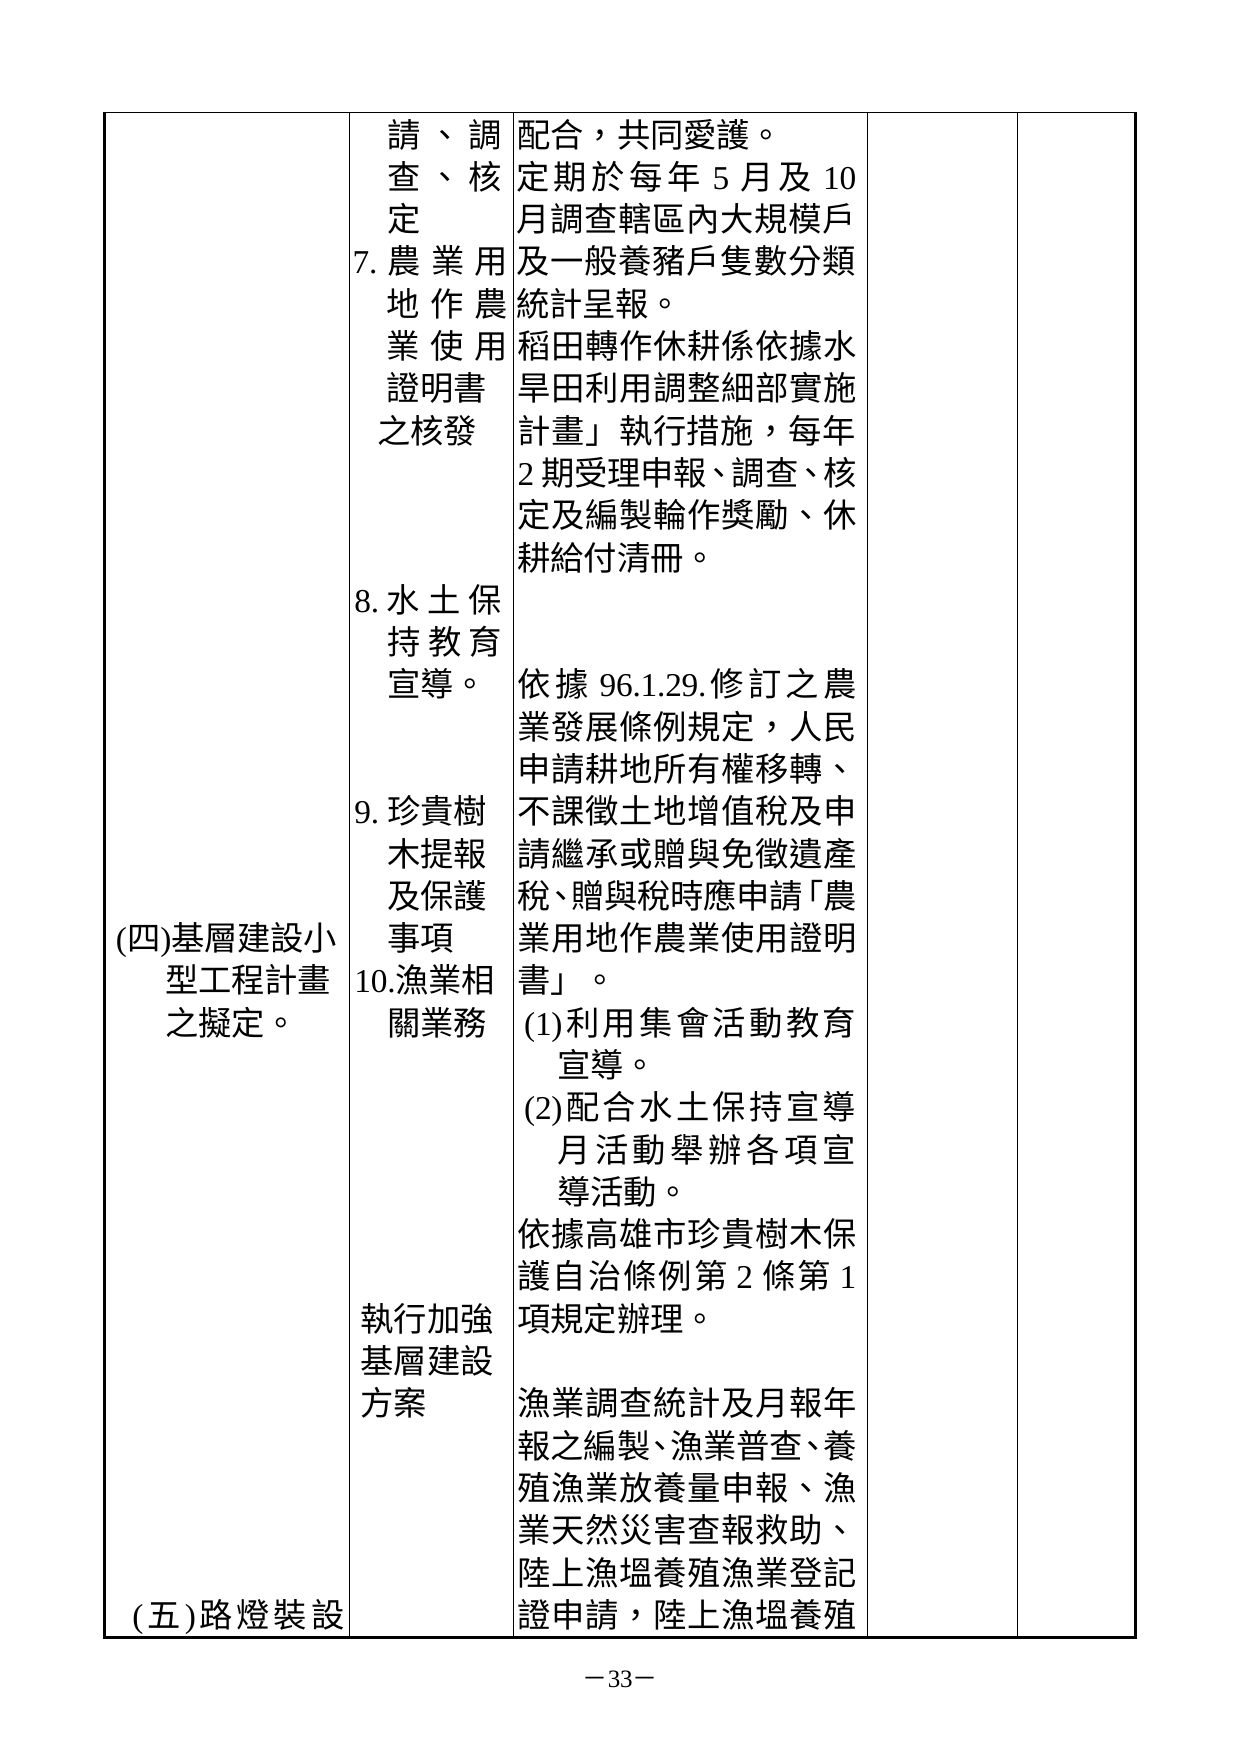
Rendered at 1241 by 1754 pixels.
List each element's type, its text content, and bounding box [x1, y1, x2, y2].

table_cell [1018, 113, 1134, 1636]
table_cell (1)配合政府推行電子公文俾提昇公文傳輸速度，提高行政效率。 (2)利用區務會議暨區親建議書函俾能提升效率效能。 (1)管理單位對員工 規定每月檢查乙次。 (2)與保全公司合約二十四小時看管維護。 (1)財產增減、移動登帳報告登記。 (2)財產增減月報、半年報、報廢表之編擬年統計表，並定期（不定期）盤點清查。 (3)「市有財產管理系統」線上作業。 (1)房地產等不動產權 登記。 (2)辦理一般產權責任 簽證。 (3)房地產租借事項。 (4)一般財產租借事項。 (5)租借爭執處理。 (1)依工友管理規定並 依高雄市政府事務勞力替代措施推動方案及相關規定辦理。 (2)工友工作，明確劃分工作責任區，並協助活動廳舍佈置。 (3)業務助理應各單位需要僱用，並嚴加考核管理。 (4)業務助理員均依法辦理保險，並依勞基法僱用，保障其權益。 (1)本所檔案是由正式 編制人員管理並依檔案法規定，處理檔案，一切以電腦化管理為主，人工為輔，定期將超越年限文書，依法銷毀。 (2)對員工查閱檔案設有登記簿並經機關首長簽准後查閱。 (3)檔案目錄管理員建立明確。 (1)各項收入解繳市庫 (2)支票開立及之付款作業。 (3)員工薪津及各項獎金發放。 (4)全年所得匯總及扣繳申報。 (1)本所對人民請願、訴願、國家賠償等案件，均依法辦理，保障人民生命財產。 (2)本所法律諮詢在長青活動中心免費服務，受到市民好評。 切實執行「高雄市各區 鎮市公所加發櫃台化及 服務台功能為民服務實 施計畫」。 (1)以「顧客導向」立場 為民服務，提供更多 元之服務途徑，積極 解決民眾問題。 (2)加強宣導本府24小時服務專線－「1999．高雄萬事通」。 配合市府推動基層建設 、綜合發展計畫辦理。 配合市府、市府管制項 目執行方案列管。 人民陳情案件、各種會 議決議案、人民訴願案 、維護公共安全等之追 蹤管制。 實施每週列管，每月公 文總檢查。 配合市政府資訊系統推動辦理。 (1)向行政院研考會申請超連結並建置村里網站。 (2)定期更新網路村里網頁資料。 (1)配合辦理資通安全演練及通報作業。 (2)定期修補程式漏洞。 按內政部訂頒「地方行政機關組織準則」，有效管制員額，合理用人，已達建立「小而美、小而能」之政府為目標。 (1)賡續檢討修正分層負責明細表，印發各單位作為授權之依據，並要求徹底執行。 (2)貫徹逐級授權原則，對與民眾員工之業務項目項目，配合工作簡化檢討修訂。 (3)依照行政院訂頒「行政院業務委託或外包民間辦理實施計畫」暨補充規定等，擴大實施行政業務委託或外包民間辦理。 (1)各職務出缺，確實依據有關任用法規規定，任用具有任用資格人員，各級人員之派代，均依任用法規規定及人事權責辦理，並依規定期限辦理送審、請任、請免。 (2)各職務出缺先決定內陞或外補或依 「考試及格人員分發辦法」規定，申請分發考試及格人員補充人力，加強考用配合。 (3)確實查報缺額，提供考試作為舉辦高、普、特考等考試之參據。 (1) 依照考試院訂頒「公務人員陞遷法」及施行細則等規定辦理，使公務人員之升遷符合公開、公平、公正原則，以拔擢激勵優秀人才。 依據「公務人員任用法暨其施行細則」及銓敘部修正「職務歸系辦法」、「職務說明書訂定辦法」等有關法令規定辦理，並配合中央有關規定辦理職務普查，加強職務管理。 加強公務人員廉政倫理規範及公務人員服務法相關規定，並辦理公務人員相關權益宣導講習及辦理相關活動，以建立優質服務環境，並建立以顧客為導向的企業型政府，對內組織讀書會及設置書香交流站，提升讀書風氣，並配合專書閱讀書目，提報讀書心得，並辦理考核獎勵，鼓勵公務人員研究發展、主動創新。 依據「進用身心障礙人員作業要點」暨「原住民工作權保障法」規定進用身心障礙人員及原住民。 (1)依據「行政院所屬機關及地方行政機關推動性別主流化績效優良獎勵計畫」及「高雄市政府所屬各機關推動性別主流化績效優良獎勵計畫」等規定辦理。 (2) 配合本所婦女促進小組辦理各項促進婦女自我成長之研習活動，以積極辦理婦女參與決策。 (3) 機關女性人員比例每年成長。 (4) 鼓勵女性同仁擔任甄審會、考績會委員，積極參與機關決策。 (1) 依據公務人員考績法、專業獎懲標準及公務員服務法等有關法令規定辦理，並加強主管考核屬員責任，強化主管權責，整飭機關紀律，實施賞罰分明措施。 (2)建立嚴格的平時考核制度，並敦促其確實執行，以發揮平時考核之功能。 (3)責由各級主管確實對屬員考核，並密送人事室彙整，作為年終考績主要參據。 (4)要加強差勤管理，以作為平時考核之重要依據。 (5)平時考核之獎懲令核布後，仍應於30日內提考績委員會確認。 (6)依據「行政院及所屬各機關公務人員平時考核要點」及公務人員考績法等規定，辦理員工平時考核。 (7)各課室主管對屬員實施面談及平時考核並詳加記錄，每年4月、8月底彙整陳首長查閱並列為年終考績暨陞遷依據。 (8)對頑固不法涉及貪瀆人員，本「重獎重懲」原則嚴予懲處，以儆效尤，對平時工作有具體表現者，從優敘獎，使優者更加奮勉，劣者有所警惕，以刷新政治風氣，建立「清廉」政風。 (1) 每月定期召開會議，針對業務或提升為民服務品質等，研提興革意見。 (2) 訂定本所員工提案制度暨評審獎勵實施計畫，鼓勵所屬員工積極參與研提建議並核發獎金。 對公務人員著有功績、勞績或有特殊優良事蹟者，依據獎章條例遴選合於表揚條件人員，請頒獎狀及獎章，以激勵士氣，提高行政效率。 凡公務人員有特殊功 績、勞績或優良事蹟， 依規定專案請頒功績 、楷模獎章外，服務成 績優良者，於退休（職 ）、資遣、辭職或死亡 時，任職滿40年者， 請頒特等服務獎章；任 職滿30年者，請頒一 等服務獎章；任職滿20 年者，請頒二等服務獎 章；任職滿10年者， 請頒三等服務獎章。 (1)配合訓練機構辦理之訓練課程，選送適當人員受訓，尤其鼓勵員工參加英語等外國語之語言課程，以提升員工素質及外語能力。 (2)鼓勵員工參加各項進修或利用公餘時間參加大專以上學校進修。 (3) 落實終身學習理念，鼓勵員工參與訓練與研習，不斷學習與成長，充實專業知能。 (4)依公務人員訓練進修法及市府年度訓練研習計畫，配合政策辦理員工訓練及舉辦專題演講，並加強人文素養、性別主流化、面對媒體、在職培訓發展、提升英語力、新進人員訓練、國際人權公約、公務倫理、法治教育、核心能力暨公務人員溝通與宣導能力、執行力與應變力等相關訓練課程，以型塑優質組織文化，培育卓越公務人力，並鼓勵同仁報名參加其他機關辦理之相關活動。 (5)定期聘請專家學者做專題講座，以充實相關業務知能。 (6) 繼續舉辦各項業務之專業討論會，並依各類專業人員業務性質分組進行，以溝通思想觀念，熟研法令規章，加強工作簡化，交換工作經驗，改進工作方法等，倡導行政革新，達成公務人員自我教育。 (7) 配合政府推動數位學習並依據本府推動公務人員數位學習相關計畫規定，鼓勵員工上網作學習，以達到當年度規定學習時數。 (8) 購買優良書刊供在職人員研讀，以倡導讀書風氣。 (1)鼓勵員工確實休假旅遊並宣導使用國民旅遊卡相關訊息，以紓解工作壓力，使員工身心靈得以平衡，以提高行政效率。 (2)建立職務代理人名冊，落實職務代理人制度。 1.遵照市府有關員工出勤管理規定辦理及建立查勤制度，以加強員工勤惰管理。 2. 本所值日勤人員均遵照市府頒發之值日規定要點實施，並請各課室主管要求所屬在值勤時間應堅守崗位外，另為加強辦公處所之安全，假日及值夜均委由保全公司系統之監控。 (1)依「高雄市政府及所屬各機關性騷擾防治與申訴作業注意事項」規定辦理。 (2)依規定組成本所性騷擾申訴評議委員會，負責本項業務之推展。 (3) 利用集會及文宣等各種傳遞訊息方式，加強宣導性騷擾防治觀念及申訴管道，並在各項訓練講習課程中，適當規劃性別平權及性騷擾防治相關課程。 確實依照行政院訂頒「全國軍公教員工待遇支給要點」之規定核發員工薪資，以安定公務員工生活。 依照「全國軍公教員工待遇支給要點」規定，員工遇有婚喪、生育、子女教育，核給各項補助費以改善員工生活。 舉辦員工郊遊、健行、登山等活動。 (1) 加強辦理退休，對以屆齡退休人員均列冊管制，並於屆滿三個月前通知辦理退休手續。 (2)嚴格審核申請退休及資遣案件。 (3) 調查所屬機關羅患重病或不適任現職人員，列冊管制，並如期嚴格執行辦理退休或資遣，依規定辦理退休資遣。 (4) 財政狀況，依年老，體弱多病優先順序辦理自願退休。 協助遺族辦理撫卹，並派員慰問遺族，依法適時予以辦理員工撫卹案件。 依據「公務人員俸給法」、「公務人員加給給與辦法」核發薪俸。 (1)配合心理諮商與輔導業務，鼓勵員工參加心理健康諮商訓練，使員工瞭解心理健康與諮商之資源管道。 (2)辦理員工身心健康專題講座，邀請專家學者專題演講，宣導心理健康與諮商輔導觀念，提昇員工健康自我管理能力。 (3)依據「高雄市政府補助公教人員健康檢查作業規範」，及配合市府推動公教人員健檢補助方案，規劃分配員工參加健檢人員，並提供各大合格醫院診所健檢資訊予同仁知悉。 召開員工月會，增進溝通管道及參與建議機制，以利業務推展。 (1)根據「員工協助方案部落格」、「人事簡訊」、「待遇福利退撫關懷」、「生活宅急便站」、「專區園地」等5個主題於本所實施各項人事服務工作。 (2)利用員工月會加強宣導及以通知方式轉知各員工瞭解人事關懷服務方案，達到人事服務目的。 (3)訂定「本所績優員工表揚實施要點」，凡承辦業務表現優良之同仁，得由各課室主管簽請區長核定後，會請秘書室製作獎狀並於員工月會中頒發，以激勵員工士氣、鼓舞工作情緒，發揮團隊精神。 (1)鼓勵退休人員踴躍擔任志工，主動調查退休人員擔任志工之意願，並蒐集需用志工機關之需求，提供退休人員參酌。 (2)鼓勵退休人員至行政院人事行政局「銀髮公教志工人力銀行」網站登入報名參加志工。 (1)確實執行人事資料考核，務求達100分之目標及正確性。 (2)配合市府轉換Web hr人力資源管理系統教育訓練及講習，派員參加，以提昇人事人員操作運用系統。 (1)依據本所特性、本區民意調查反映及上級重點需求，研訂年度工作計畫 (2)針對各項易滋弊端業務，適時修訂防弊措施，並實施業務稽核。 (3)蒐集地方與情及興革意見，提供首長施政參考。 (1)製作各種海報宣導相關法令及政府肅貪政策，達寓教於樂的功能。 (2)適時播放法紀教育光碟片供員工觀賞。 (3)延聘專家學者講述各項法律常識，提昇員工守法觀念。 (4)舉辦員工法律常識有獎徵答，以增進同仁之法學素養。 (1)按時召開廉政會報會議，檢討政風工作推動之成效。 (2)加強採購案件之抽驗抽查工作，發現缺失立即檢討改進，有違法情事者移送司法單位偵查。 (3)加重主管督導考核屬員之責，以收層層節制防微杜漸之功。 (4)廣為宣導本所受理檢舉信箱及電話。 (1)對檢舉人確實做到保密機制，嚴防檢舉人曝光。 (2)迅速查明事情原委，函覆檢舉人，提昇肅貪效率。 (1)積極發掘廉潔事項，辦理表揚端正政風廉潔楷模，樹立清明政治風氣。 (2)建議首長調整風評操守不佳員工職務，以杜絕弊端發生。 (1)定期、不定期實施機密維護檢查，檢討維護缺失，立即改進。 (2)加強資訊機密之維護措施，防止有心人士竊取資料。 (3)轉發各類保密資料， 供員工閱覽；並利用各種集會要求同仁注意機密之維護。 (4)訂定公文書處理流程規定及影印機、傳真機、電腦使用管理辦法，防止機密外洩。 (1)定期實施安全狀況研判及檢查，並召開安全維護會報檢討各項缺失予以改進。 (2)加強各項防護措施落實維護工作。 (3)協調警察分局加強本機關之巡邏。 依高雄市地方總預算案 編歲出概算編製應行注 意事項、高雄市地方總 預算編製作業手冊及有 關規定，就各業務單位 工作計畫所需，核實編 製年度歲入與歲出預算 。 預算完成法定發布或核 定保留程序後，依直轄 市及縣（市）單位預算 執行要點及市府補充規 定，參照各業務單位年 度工作計畫進度，編製 預算（保留）分配表陳 報市府核定後付諸實施 ，並切實監督執行。 視實際業務需要，依照 預算法與中央及地方政 府預算籌編原則，及直 轄及縣（市）單位預算 執行要點之規定，適時 辦理追加（減）預算或 動支市府第二預備金， 並依高雄市政府動支災 害準備金作業要點，及 時辦理動支災害準備金 作業。 (1)經費動支核簽應與預算編列用途相符;預算執行應與計畫進度相合，如有落後，促請業務單位注意檢討改進。 (2)採購計畫應依政府採購法及相關子法規定程序辦理。 (3)健全財務秩序，加強財務內控，除嚴格審核各項收支憑證外，不定期實施現金、票據與證券查核等。 (4)依據簿籍按月編製會計報告;上半年編製半年結算報告，按年編製單位決算。 (5)各項支付案件依法審核，除採購卡給付項目外，儘速隨到隨辦，完成支付手續，一般以不超過五天為限。 (1)辦理各類公務統計報表之審核與管理。 (2)配合及協調辦理各項統計調查工作。 (3)兼（協）辦統計調查人員之遴選與聯繫。 (1)辦理本區各里長、鄰長辦公費及交通費轉帳事宜。 (2)辦理本區各里辦公處村里行政業務檢討會報。 (3)辦理本區里鄰長文康研習活動。 (4)推薦本區特優里鄰長及績優民政人員，接受市府及本所表揚事宜。 依據公職人員選舉罷免法及相關規定辦理。 (1)辦理林園區民防組織幹部及組員講習活動。 (2)依照上級頒布計畫配合辦理萬安防空演習事宜。 (3)執行轄內家戶防護、民防教育宣導及公有防空避難設備管理任務。 輔導宗教團體業務。 公共造產管理維護。 (1)函復高雄地方法院民事執行處有關查封土地是否訂三七五租約。 (2)私有耕地三七五租約註銷變更登記及區有耕地租賃.調解業務。 (3)地籍圖重測無法投遞公示送達公告及配合經建課辦理農業用地使用證明書審查。 (4)辦理本區祭祀公業登記清理變更。 (1)本區各公墓管理、環境維護。 (2)本區各公墓用地已禁葬，對違法濫葬持續查報作業。 學齡兒童入學調查、通 知及中途輟學學生追蹤 輔導繼續就學。 (1)辦理林園區各界慶祝母親節、父親節暨頒獎表揚全區各里模範父親及母親。 (2)辦理各項社教活動。 (3)配合市府文化局辦理文化資產等清潔管理維護保存。 (4)辦理文化資產現況定期查報、突發事件緊急通報。 (1)辦理區內各項體育活動及各項社會教育模範表揚。 (2)承辦全區文藝活動，配合區內各機關團體學校辦理文化活動。 (1)配合辦理原住民急難救助、醫療補助、購屋補助、建構及修繕補助貸款、整修建住宅補助、租賃住宅補助及綜合發展基金貸款、國宅配售、法律服務、協助解決生活上所遭遇之困境，使其獲得實質之照顧。 (2)積極鼓勵原住民青年參加職業訓練，習得一技之長，提升生活水準。 (3)宣導原住民登記族別，提升族別住記率。 (4)輔導原住民加入全民健康保險、繳納國民年金，保障其權益 (5)原住民幼童托教補助、依據高雄市都市原住民生活發展計畫辦理。 (1)協助衛生單位推行醫療保健及公共衛生工作。 (2)鼓勵市民按時接受各項疫苗接種。 (1)每月定期召開登革熱區級防疫指揮中心會議，建立跨單位合作機制。 (2)輔導各里成立環境整頓或環境改造相關工作之志工隊。 (3)規劃辦理里鄰長登革熱研習會及社區民眾登革熱衛教宣導。 (4)請里幹事查報各轄區破損空屋並函報各權管單位。 (5)病媒蚊調查布氏指數三級以上里段，於3-7日內動員清除孳生源工作（落實三級大掃除、四級大掃蕩）。 (6)協調各權責機關根本處理轄內積水地下室、破損空屋、髒亂空地、廢輪胎廠、回收廠、陽性水溝、大型隱藏性孳生源。 (7)落實大雨後48小時七大列管點複查及登革熱防治工作。 (1)於流感大流行時，配 合衛生單位執行轄區 臨時集中收治隔離場 所防治措施。 (2)利用各種集會協助 宣導市民接種流感疫苗及流感防治措施。 (3)配合衛生單位辦理流感種子教師與防疫志工組隊培訓。 (1)利用各種集會協助宣導愛滋病、結核病防治及七分篩檢表。 (2)鼓勵市民利用轄區衛生所資源，接受愛滋病毒篩檢。 (3)協助經濟弱勢者參與X光巡檢活動。 (1)配合衛生單位強化轄區內里長、里幹事推動「老人免費裝假牙」人員在職教育訓練。 (2)結合社區資源宣導「老人免費裝假牙」政策。 (1)協助宣導預防食品 中毒5原則：要洗手 、要清潔、要生熟食 分開、要澈底加熱、要低溫保存。 (2)協助宣導民眾均衡 攝取各類新鮮食物 ，減少因攝取大量單 一食物而提高特定污染物質之風險。 結合社區組織、團體推動社區健康營造。 (1)配合衛生單位針對所 轄里長、里幹事辦理 自殺防治守門人訓練 ，落實守門人功能， 訓練成果累計達轄區 里數80%以上。 (2)利用行政資源及各項集會協助推動安心專線：「0800799885」。 落實社區內自殺高風險 個案之發掘、關懷、轉 介及通報。 協助宣導法務部藥頭檢 舉專線0800024099*2及 24小時不打烊免付費戒 毒成功專線0800770885 （請請你、幫幫我）。 (1)於跑馬燈或LED看板播放「檳榔子本身就是致癌物，即使不加紅灰、白灰、荖花、荖葉等添加物，嚼它就是會致癌」及「政府提供免費子宮頸癌、乳癌、大腸癌、口腔癌四項癌症篩檢，符合篩檢資格民眾請洽各區衛生所。 (2)協助本市衛生所辦理 癌症防治篩檢工作。 (1)協助發掘及通報社區 有長期照顧需求個 案。 (2)結合社區資源宣導長 期照顧服務。 (1)辦理65歲以上中低 收入老人生活補助津 貼。 (2)受理中低收入老人公費安養申請及重病住院看戶補助。 (3)受理優惠記名卡的申請。 (4)辦理重陽節敬老系列活動及敬老禮金發放。 (5)辦理老人參加全民健保自付額補助及核退事宜。 (6)老人活動中心經營管理維護。 (1)受理民眾申請身心障礙手冊及生活補助。 (2)受理身心障礙生活器具補助。 (3)受理身心障礙者日間照顧及住宿式照顧費用補助。 (1)受理特殊境遇家庭緊急生活扶助與子女生活津貼、托育津貼及教育補助證明等之申請審核及核定。 (2)受理設籍前外籍配偶遭逢特殊境遇之家庭扶助之申請審核及核定。 (1)受理低收入戶之申請。 (2)配合辦理低收入戶各項福利事項等社會救助工作。 (3)配合辦理急難及災害救助。 (4)整備充實災民收容救濟站，辦理災害期間災民收容安置作業與暢通災害期間救災物資調動管道。 (1)特殊境遇家庭子女生活、托育津貼及教育補助證明。 (2)弱勢家庭兒童生活扶助。 (3)單親家庭子女生活、教育補助。 (1)第一類村鄰長健保及健保費收款等業務。 (2)第五類低收入戶福保健保業務。 (3)第六類區民健保及榮民健保等業務。 (1)輔導社區發展協會業務。 (2)辦理人民團體相關事宜。 (3)輔導社區照顧關懷據點事宜。 (4)輔導社區生產建設基金之運用與管理並定期(一年)查核存款情形。 (1)依據商標標示法辦理。 (2)協助宣導及輔導廠商商品正確標示。 (3)協助實施商品標示抽查。 將拍賣及民刑事案件予以公告並及時依限將處理情形函復法院。 。 按季調查農情，包括 農、畜之調查，調查工 作在每季結束前1個月 內完成，依照表格如期 陳報。 自有耕地上興建農舍， 須申請「確無自用農舍證明書」。 依據「農業機械使用證申請及核發須知」受理申請，經審查符合規定後發給使用證及農機用油免營業稅憑單。 人行道上、安全島上種植完成之路樹，利用各種集會宣傳，督促民眾配合，共同愛護。 定期於每年5月及10月調查轄區內大規模戶及一般養豬戶隻數分類統計呈報。 稻田轉作休耕係依據水旱田利用調整細部實施計畫」執行措施，每年2期受理申報、調查、核定及編製輪作獎勵、休耕給付清冊。 依據96.1.29.修訂之農業發展條例規定，人民申請耕地所有權移轉、不課徵土地增值稅及申請繼承或贈與免徵遺產稅、贈與稅時應申請「農業用地作農業使用證明書」。 (1)利用集會活動教育 宣導。 (2)配合水土保持宣導 月活動舉辦各項宣 導活動。 依據高雄市珍貴樹木保護自治條例第2條第1項規定辦理。 漁業調查統計及月報年報之編製、漁業普查、養殖漁業放養量申報、漁業天然災害查報救助、陸上漁塭養殖漁業登記證申請，陸上漁塭養殖漁業農許使用申請。 (1)依據里民大會建議 案及其他各項集會 之建議案件會同里 長、里幹事實地勘 估、預估工程費，擬定工程先後順序。 (2)配合編列之工程費，擬定工程計畫及進度表，陳報市政府核定後，依照計畫執行。 (3)依據新制定高雄市 市區道路管理自治 條例執行6公尺以 下道路路面之改善 及養護。 據各里所提之建議案件實地勘查，專案報請養護工程處編列預算辦理。 (1)寺廟、教堂、社區、里活動中心、辦公廳舍等之綠化工作，分別由本所相關課室辦理。 (2)住戶屋頂、陽台、 庭院綠化所需花木 之申請，配合養護 工程處之規定辦理。 於每年6月配合高雄市政府經濟發展局辦理轄內工廠營運調查及工廠執照之校正，以便掌握工廠營運實況及其家數。 (1)配合財稅相關單位 辦理各項稅務宣導。 (2)財產稅（房屋稅、 地價稅）補單事宜。 (1)中小排水（一般排 水）改建、修建及計畫提報。 (2)全區6公尺以下道路排水溝新建、改建、修建及維護 (3)高雄市政府委託辦 理事項。 (4)側溝修建及計畫提報。 (5)災修工程案件提報。 (1)啟動防汛緊急應變 小組進行災害搶險 整備工作，並通報 本所相關課、室及 轄區內相關單位進 行人員機具整備工 作，加強防災宣導 及防搶險措施。 (2)購置砂包抽水機整 備，連絡開口合約 廠商備妥挖土機、 吊車、發電機等機 具設備待命。 (1)市府年度開闢公共 設施案，凡遇區民 反對或持異議者， 透過地域性情感及 地方士紳協調說明 建立其共識。 (2)協助拆遷補償事宜。 辦理地方普查工作宣導、普查區之規劃、普查之調派及調查工作之完成。 (1)辦理民國84年次役男兵籍調查，建立兵及調查資料。 (2)辦理役男體檢及抽籤。 (3)依據市政府配賦人數按梯次徵集並由區公所派員護送至新兵訓練中心入營報到。 (4)受理役男在學緩徵、延期徵集及免禁役申請。 (5)受理役男家庭因素替代役及家庭因素補充兵之申請。 (1)確實辦理在營軍人家屬之生活扶助。 (2)列級家屬之健保補助及醫療費補助。 (3)受理在營軍人申請在營證明。 (4)辦理各梯次役男入營輸送作業。 (1)辦理國民兵異動管理。 (2)辦理替代役役男因病停役免予回役案件。 (3)辦理替代備役役男役籍資料列管及異動。 (1)辦理後備軍人退伍歸鄉報到。 (2)辦理後備軍人停役、轉免役、回役、禁役。 (3)辦理後備軍人資料清查核對。 (4)辦理後備軍人退伍令遺失申請補發。 (1)區內6米以下巷道路面及水溝維修 [514, 113, 867, 1636]
table_cell (四)基層建設小 型工程計畫 之擬定。 (五)路燈裝設 [106, 113, 349, 1636]
table_cell 推行電子 公文交換 工作 加強廳舍 管理對本 所內部設 備定期檢 查 1.財產登 記 2. 財產經營 加強對工 友及業務 助理管理 工作 。 . 檔案典藏 、查閱、 保管、檢 調、銷毀 財稅收支 加強請願 、訴願工 作推行及 國家賠償 案件之處 理 推動行政 革新，積 極研究發 展，以創 新區政 加強推行 為民服務 ，落實基 層服務工 作 逐年配合 預算納入 施政計畫 推動執行 1. 施政計畫列管 2. 特定管制案件之審核 公文檢查 1.行政資訊系統推動 2.推展網路村里 3.加強資通安全 1. 合理調查調整組織編制，有效運用人力，建立小而美、小而能之政府 2. 貫徹分層負責，擴大授權並實施行政業務委託民間辦理，以強化人力運用，提高行政效能 3.貫徹依法用人，考試用人，以達考用合一之用人政策 4.貫徹執行陞遷制度，人事公開、公平、公正外補作業 5.辦理職務歸系，加強職務管理 6. 強化公務人員倫理觀念及建構優質溝通協調機制 7. 貫徹足 額進用 身心障 礙人員 及原住 民政策 8.拔擢績優女性落實性別主流化。 1. 嚴密考核獎懲以達獎優汰劣之目的 2. 依機關特性與需要，自訂具體可行之激勵措施，執行後確具激勵士氣之效益 3. 表揚資身績優人員，以激勵士氣，提高行政效率 4.依照「獎章條例」等規定，請頒公務人員功績、楷模、服務獎章，以激勵士氣 加強在職員工訓練進修並薦送績優人員深造暨加強公務人員行政倫理觀念 落實休假改進措施，鼓勵員工確實休假，以提高行政效率，並貫徹職務代理人制度 加強差勤及值日安全管理 性騷擾及性別歧視防治 1.依法支給待遇，改善公教員工生活 2.加強辦理員工福利，照顧其生活 3.舉辦文康活動及其他休閒活動 4.加強辦理退休資遣，消除無效人力 5.撫卹案 件適時辦 理並派員慰問 6.依規定 支俸 7.加強員 工健康自我管理，提供諮商與輔導之資訊 8.召開員 工月會 9.推動員工協助方案及心理健康等人事關懷服務方案 10.鼓勵退休人員參與公共事務 11.執行人事資料考核及配合人力資源管理系統（Web hr）操作訓練及講習 依據本所特性、本區民意調查反映及上級重點需求，研訂年度工作計畫 宣導政府掃除黑金、檢肅貪瀆、查察賄選之決心，建立員工依法行政觀念，塑造民眾信任政府及廉潔政風之形象 強化廉政會報功能，落實防弊措施，鼓勵民眾勇於檢舉 廣為宣傳 鼓勵民眾 檢舉不法 公務，立 即查處， 並將查處 情形函覆 檢舉人 獎勵表揚端正政風廉潔楷模 提高員工保密警覺，防止洩密案件發生。 結合行政力量，加強首長之安全維護及確保機關之安全 1.單位預 算之籌編 預算分 配 3. 追加（減）預算及動支預備金之辦理 嚴密預算 執行，發 揮會計管 理功能 辦理各項 統計業務，發揮統計支援決策功能 村里行政業務 公職人員選舉 民政警政業務 宗教輔導業務 公共造產業務 土地行政業務 公墓管理 教育行政 管理 社教活動業務、推動文化資產保存維護工作 體育活動業務 改善原住民生活，輔導原住民就業 醫療防疫保健工作及疫苗接種 登革熱防治宣導 有效預防流感感染 愛滋病及結核病防治宣導 5.老人免 費裝假 牙服務 6.預防食 品中毒 5要及 認識食 品風險 7.社區建 康營造 8.自殺防 治守門 人訓練 9.高風險 通報 10.反毒專 線宣導 11.檳榔危 害防治 及癌症 防治宣 導。 12.社區長 期照顧 服務。 辦理老人福利事宜 辦理身心障礙福利事項 辦理各項婦女福利事宜 辦理各項社會救助等相關事宜 5.辦理各 項兒童青 少年福利 事宜 6.辦理全 民健保 業務及 村鄰長 社會保 險業務 推展社區福利業務 保障消費者權益，建立良好商業規範 處理法院各項拍賣案件及民刑事公告事項 1.辦理農 情調查 報告業 務 2.確無自用農舍證明書之核發 3.農業機械使用證暨農機用油免營業稅憑單核發 4.協助維護路樹美化環境 5.辦理養豬頭數調查 6.受理農戶種稻及稻田輪作、 休耕申請、調查、核定 7.農業用地作農業使用證明書 之核發 8.水土保持教育宣導。 9. 珍貴樹 木提報 及保護 事項 10.漁業相 關業務 執行加強 基層建設 方案 有關街、路、巷、弄建議裝設路燈案件之轉報 鼓勵本區全美化、綠化市容 辦理工廠營運調查及校正。保障消費者權益，建立良好商業規範 協辦稅務事宜。 依授權辦理中小型排水道等維護管理作業 配合水利局辦理災害搶險工作。 協調配合順利完成公共設施之開闢 。 配合行政院主計處辦理普查工作 徵集業務 勤務業務 編練業務 後管業務 小型工程 [350, 113, 513, 1636]
table_cell 17,604,840 45,843,840 22,400 20,000 22,205,840 1,277,000 1,400,000 73,080 7,000,000 [868, 113, 1017, 1636]
